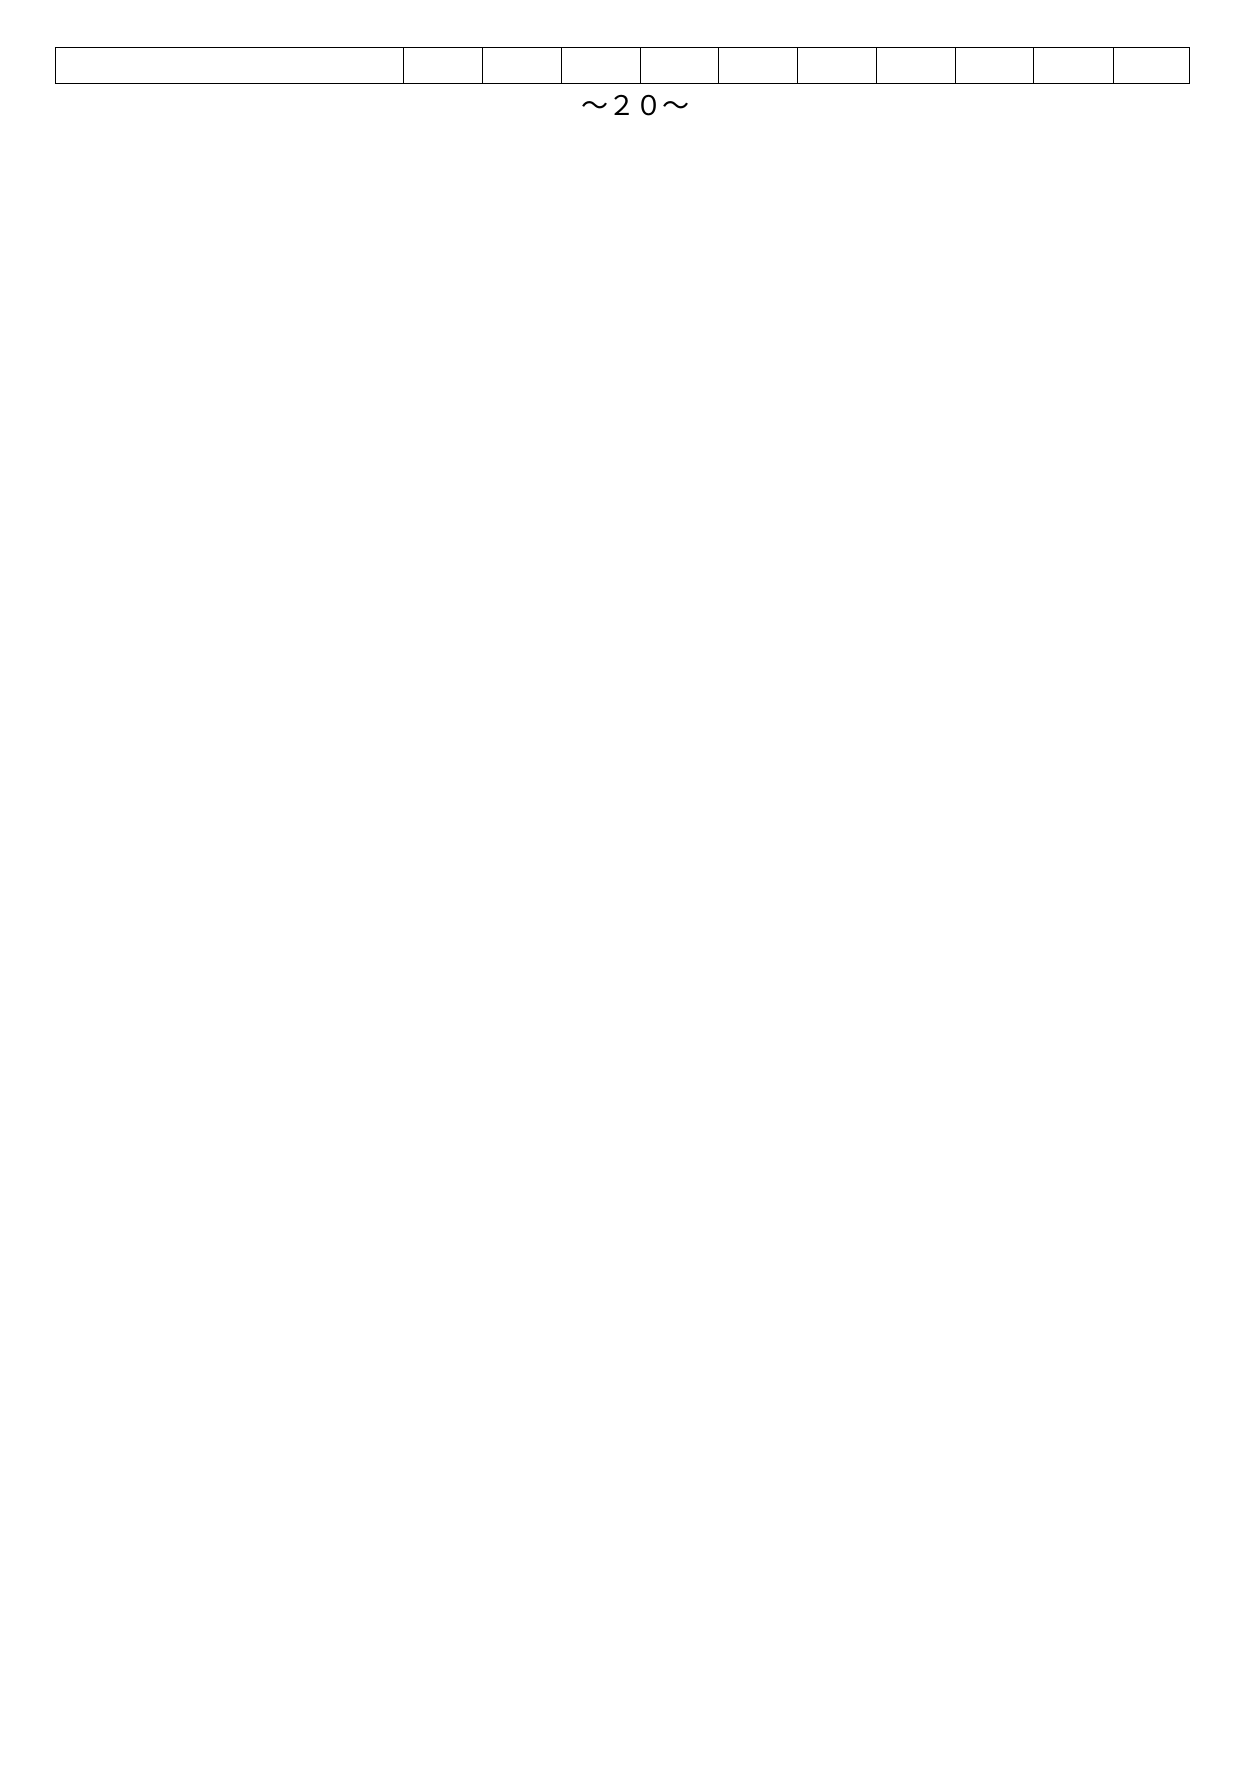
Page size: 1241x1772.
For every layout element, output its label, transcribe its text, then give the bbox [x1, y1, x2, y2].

text ～２０～ [88, 84, 1181, 123]
table_cell [404, 48, 482, 83]
table_cell [798, 48, 876, 83]
table_cell [956, 48, 1033, 83]
table_cell [483, 48, 561, 83]
table_cell [719, 48, 797, 83]
table_cell [562, 48, 640, 83]
table_cell [56, 48, 403, 83]
table_cell [1114, 48, 1189, 83]
table_cell [641, 48, 718, 83]
table_cell [877, 48, 955, 83]
table_cell [1034, 48, 1113, 83]
